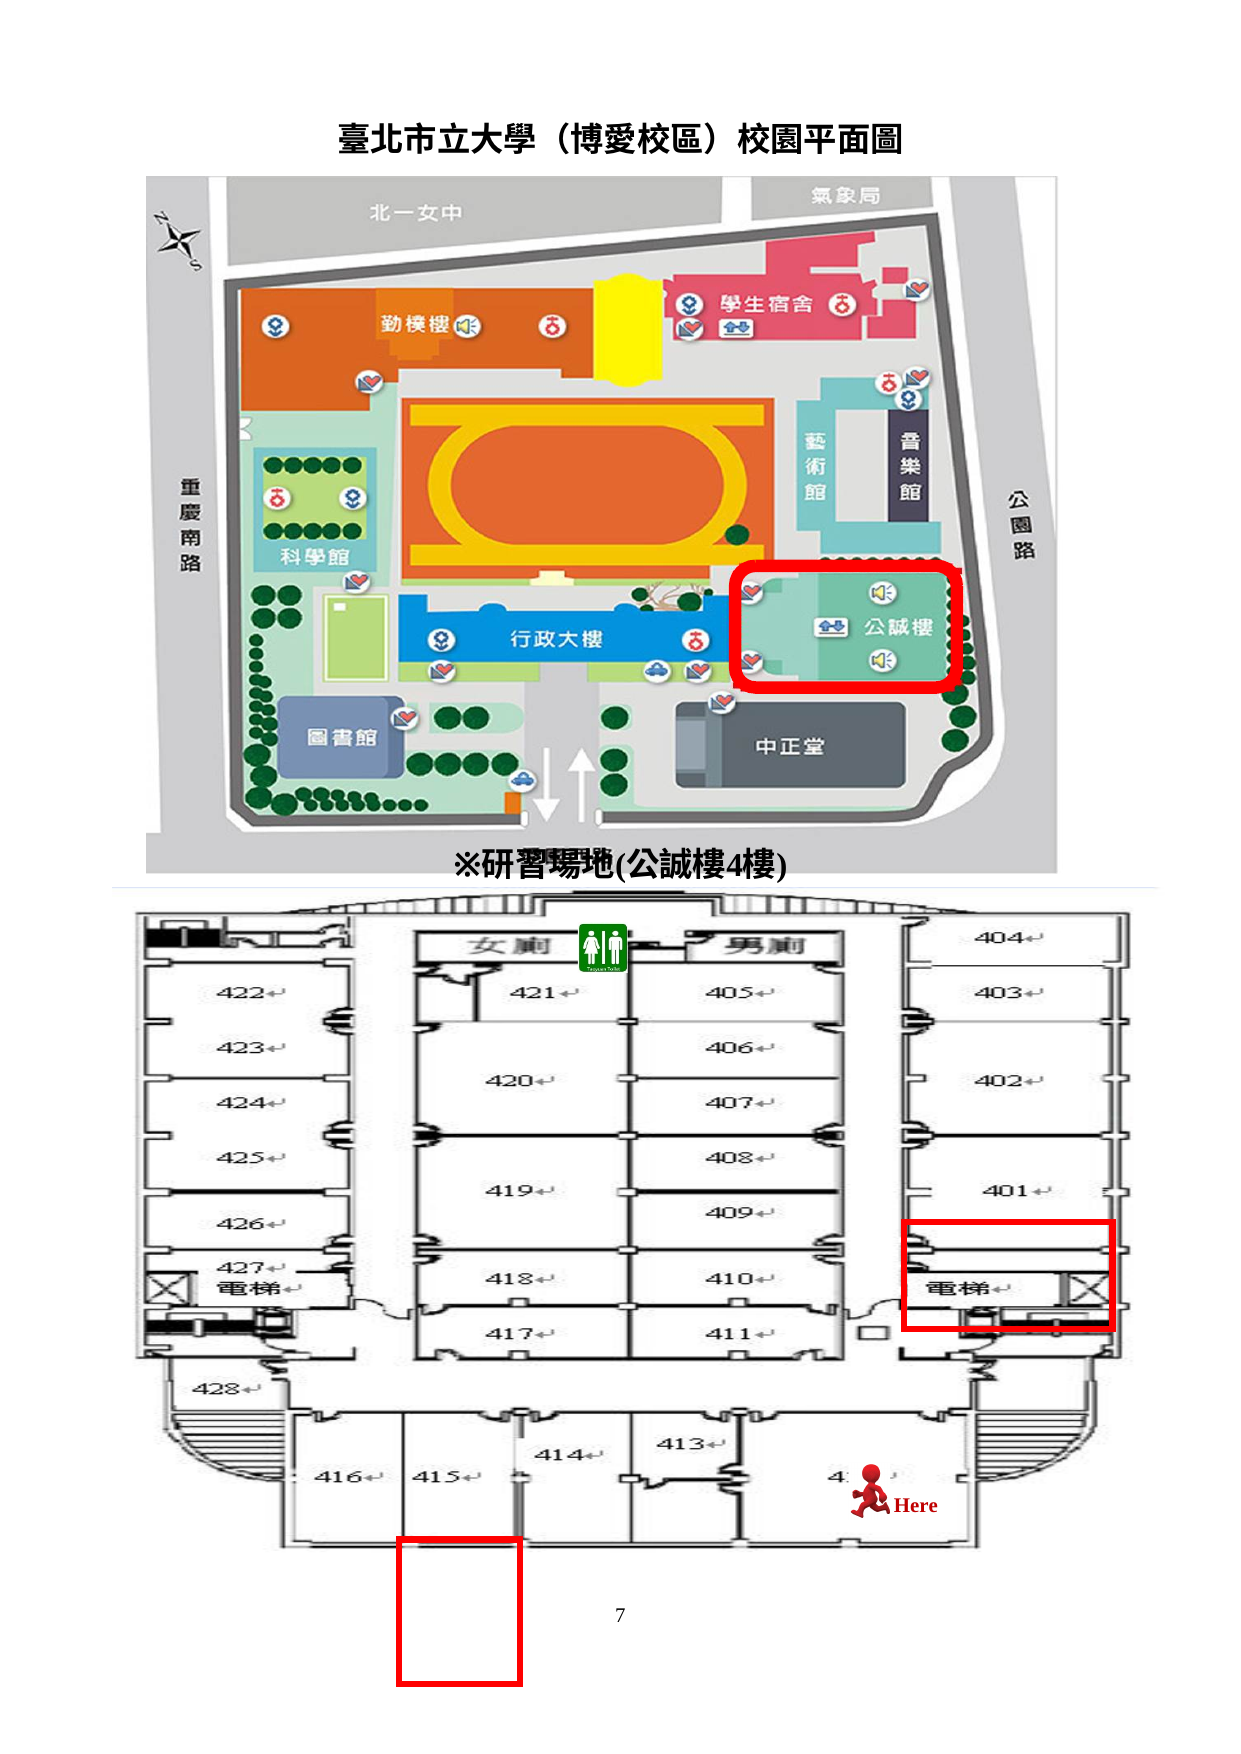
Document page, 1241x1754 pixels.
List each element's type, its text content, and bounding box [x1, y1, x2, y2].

text ※研習場地(公誠樓4樓) [75, 821, 624, 883]
text ※研習場地(公誠樓4樓) [621, 874, 781, 883]
text 臺北市立大學（博愛校區）校園平面圖 [75, 96, 1165, 158]
text ※研習場地(公誠樓4樓) [778, 821, 1165, 883]
